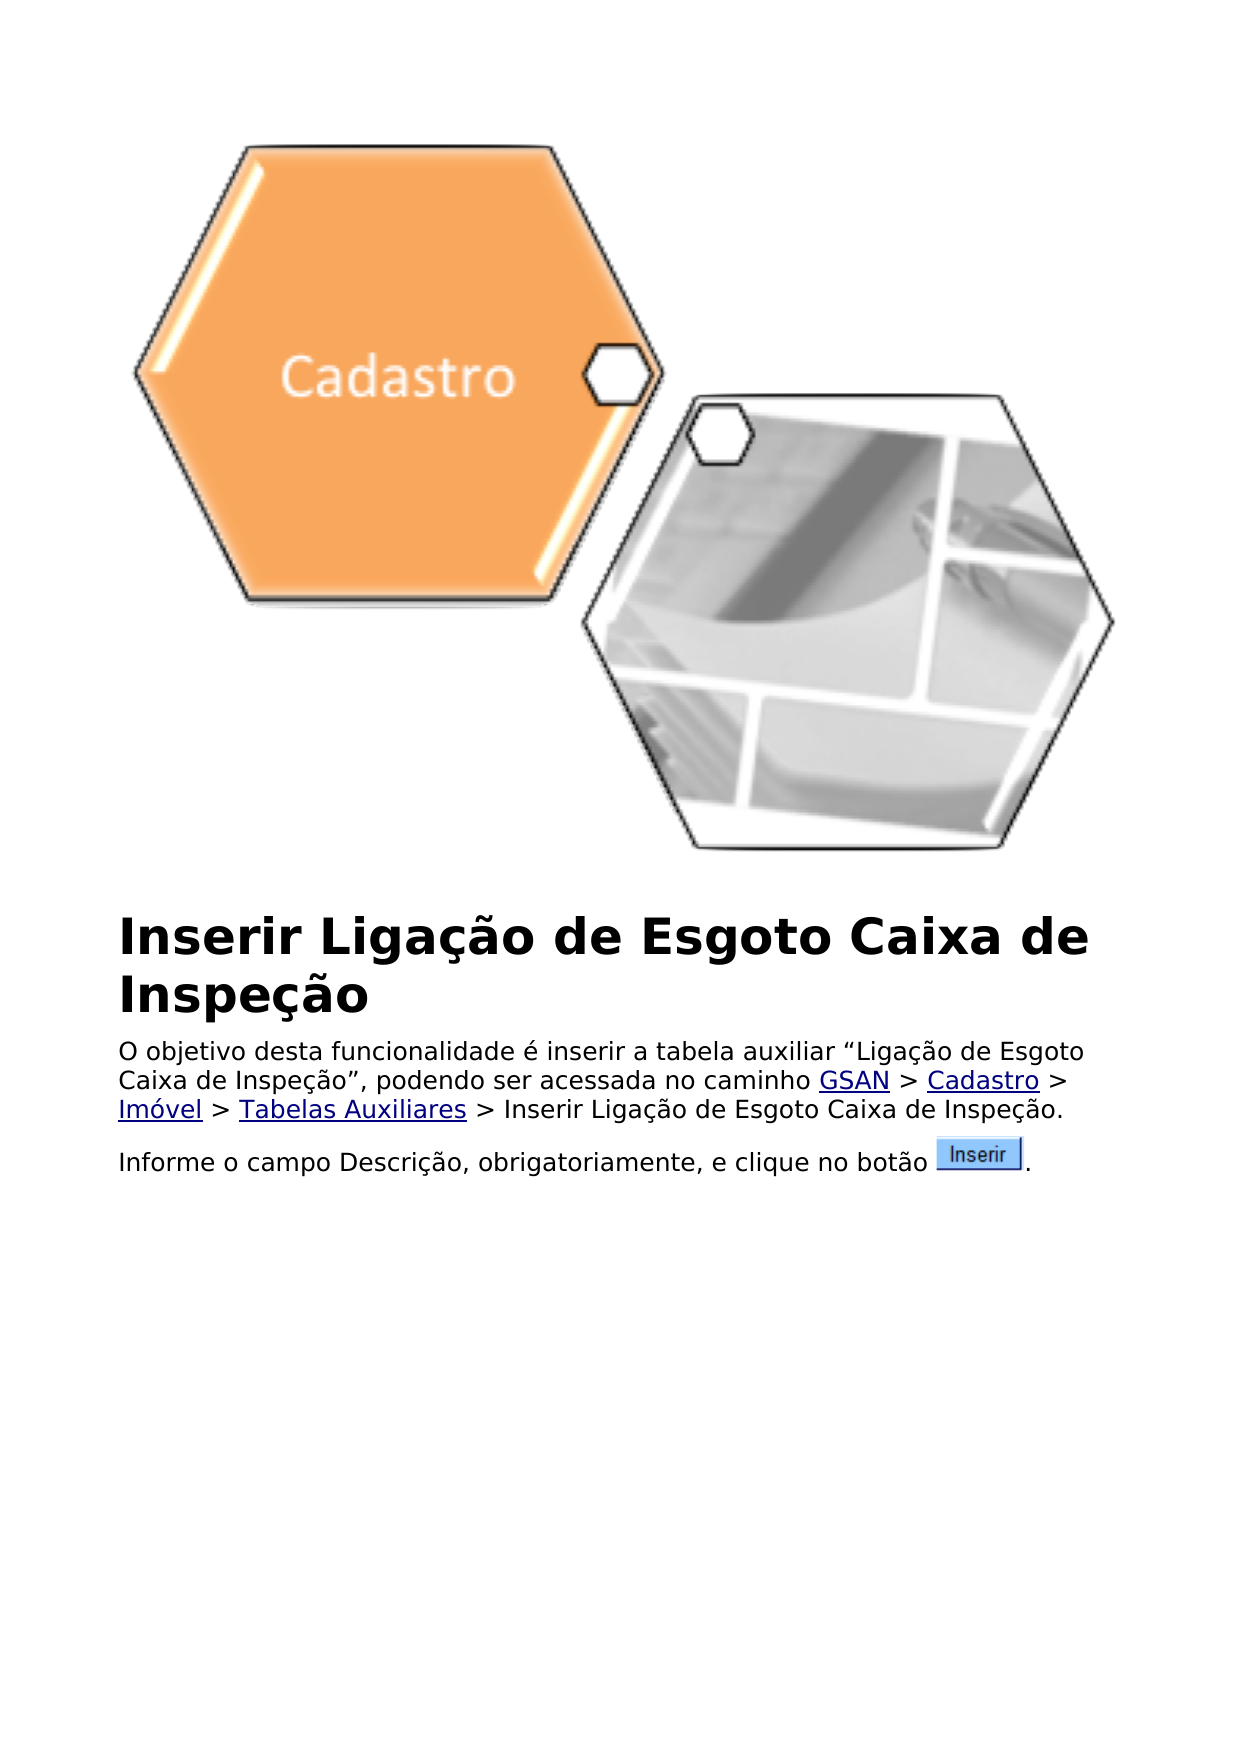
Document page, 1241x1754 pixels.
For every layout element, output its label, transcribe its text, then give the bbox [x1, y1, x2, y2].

subtitle Inserir Ligação de Esgoto Caixa de Inspeção [118, 908, 1122, 1024]
picture [118, 118, 1123, 871]
picture [936, 1136, 1025, 1172]
text O objetivo desta funcionalidade é inserir a tabela auxiliar “Ligação de Esgoto Caixa de Inspeção”, podendo ser acessada no caminho GSAN > Cadastro > Imóvel > Tabelas Auxiliares > Inserir Ligação de Esgoto Caixa de Inspeção. [118, 1037, 1122, 1124]
text Informe o campo Descrição, obrigatoriamente, e clique no botão . [118, 1137, 1122, 1177]
